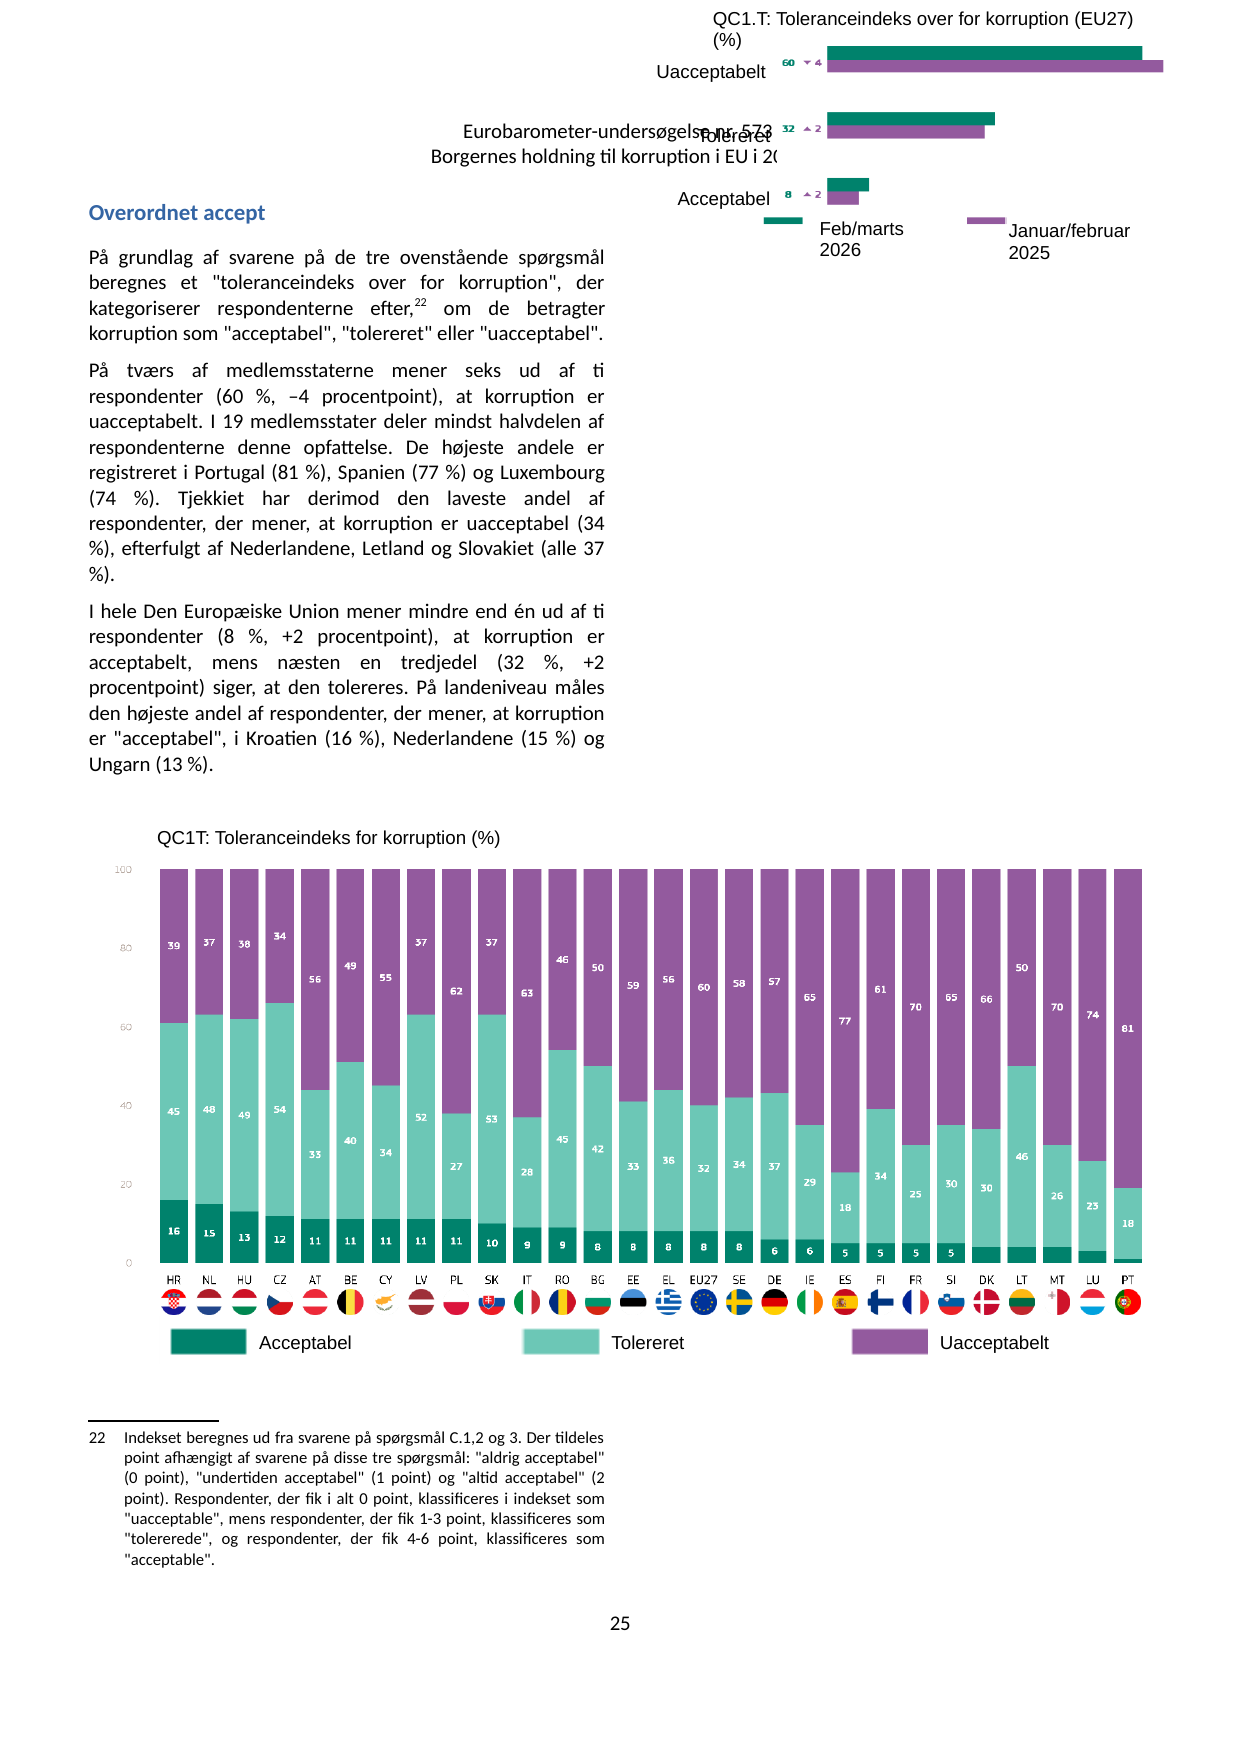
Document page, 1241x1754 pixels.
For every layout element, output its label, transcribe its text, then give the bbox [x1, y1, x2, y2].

picture [106, 857, 1147, 1364]
picture [759, 213, 1007, 225]
picture [777, 40, 1167, 206]
text Overordnet accept [88, 198, 605, 226]
text På grundlag af svarene på de tre ovenstående spørgsmål beregnes et "toleranceindeks over for korruption", der kategoriserer respondenterne efter, om de betragter korruption som "acceptabel", "tolereret" eller "uacceptabel". [88, 244, 605, 346]
text På tværs af medlemsstaterne mener seks ud af ti respondenter (60 %, –4 procentpoint), at korruption er uacceptabelt. I 19 medlemsstater deler mindst halvdelen af respondenterne denne opfattelse. De højeste andele er registreret i Portugal (81 %), Spanien (77 %) og Luxembourg (74 %). Tjekkiet har derimod den laveste andel af respondenter, der mener, at korruption er uacceptabel (34 %), efterfulgt af Nederlandene, Letland og Slovakiet (alle 37 %). [88, 358, 605, 586]
text I hele Den Europæiske Union mener mindre end én ud af ti respondenter (8 %, +2 procentpoint), at korruption er acceptabelt, mens næsten en tredjedel (32 %, +2 procentpoint) siger, at den tolereres. På landeniveau måles den højeste andel af respondenter, der mener, at korruption er "acceptabel", i Kroatien (16 %), Nederlandene (15 %) og Ungarn (13 %). [88, 598, 605, 776]
text Indekset beregnes ud fra svarene på spørgsmål C.1,2 og 3. Der tildeles point afhængigt af svarene på disse tre spørgsmål: "aldrig acceptabel" (0 point), "undertiden acceptabel" (1 point) og "altid acceptabel" (2 point). Respondenter, der fik i alt 0 point, klassificeres i indekset som "uacceptable", mens respondenter, der fik 1-3 point, klassificeres som "tolererede", og respondenter, der fik 4-6 point, klassificeres som "acceptable". [88, 1427, 605, 1569]
